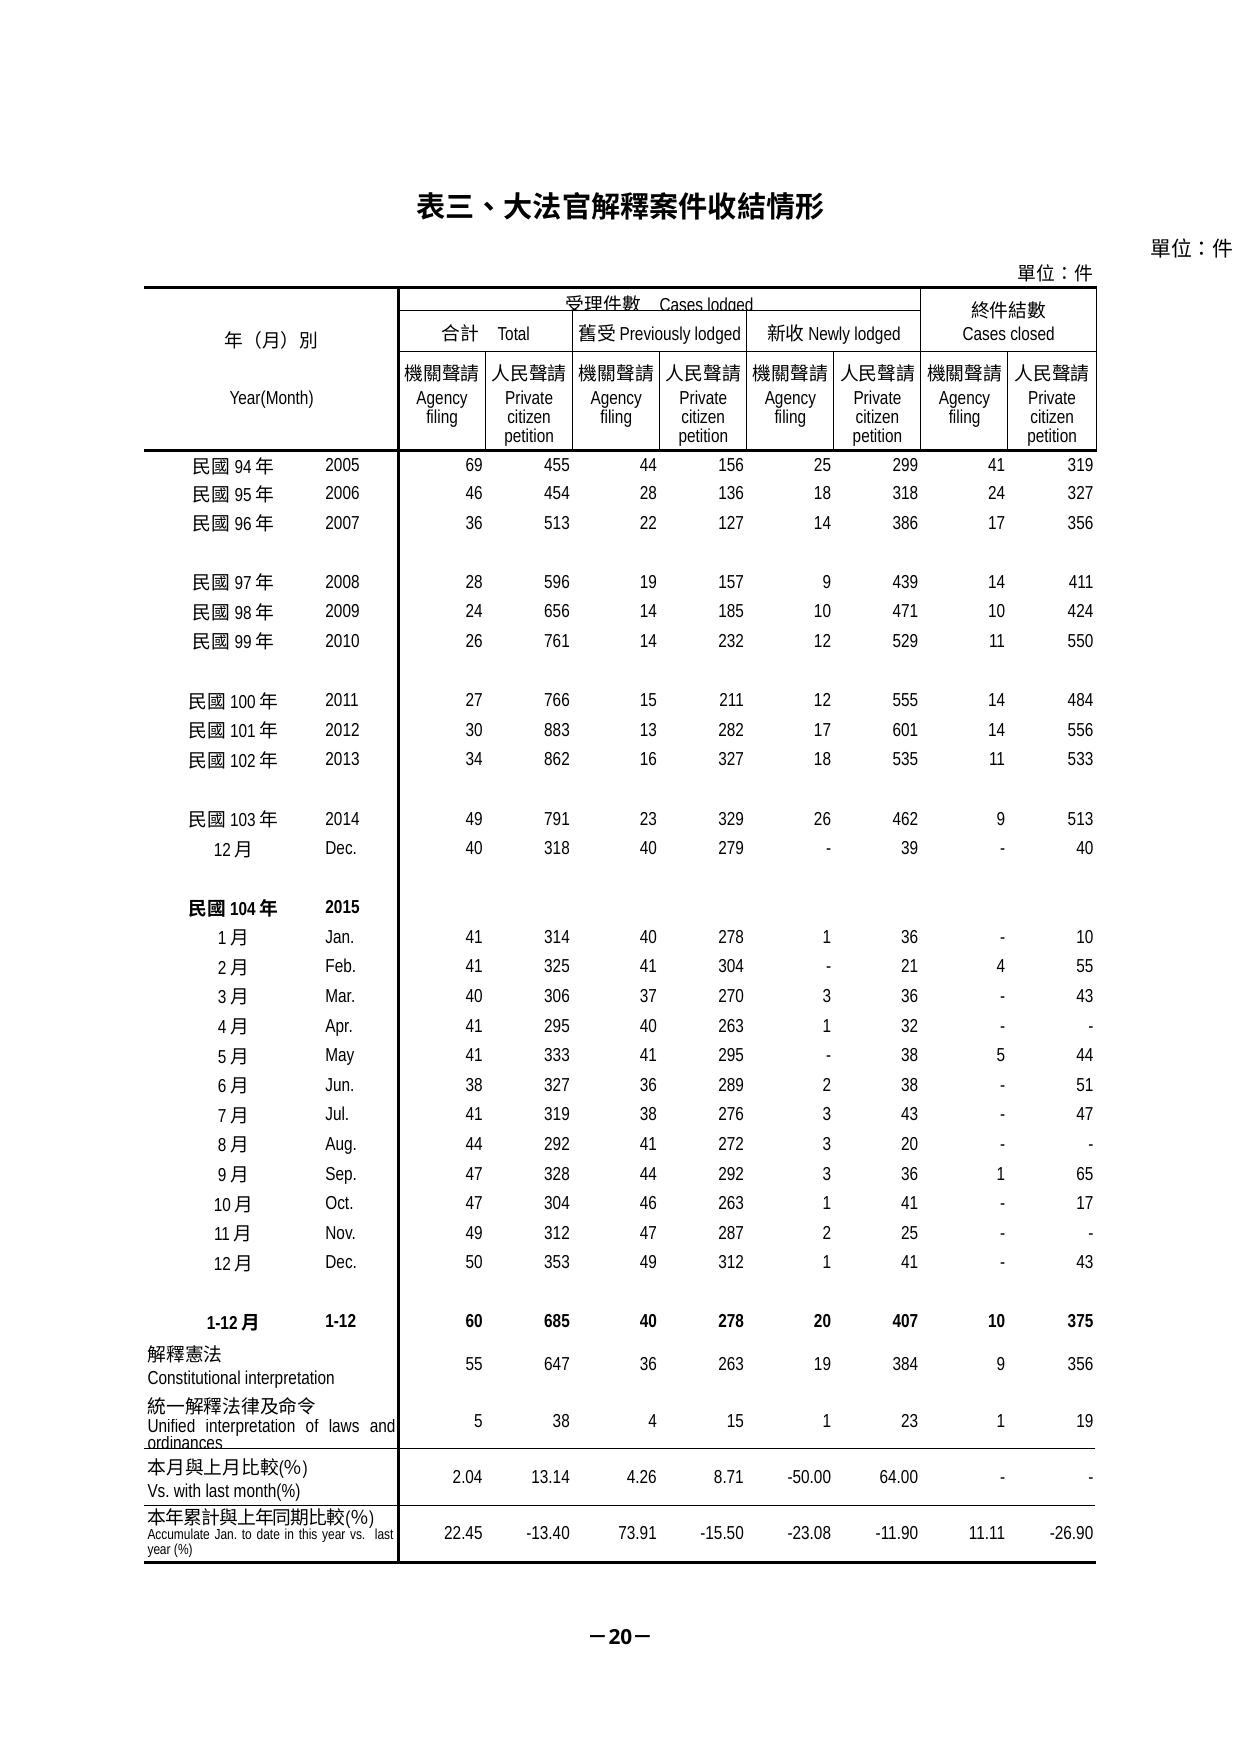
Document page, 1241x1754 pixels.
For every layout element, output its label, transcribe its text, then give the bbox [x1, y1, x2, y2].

table_cell [144, 1277, 322, 1306]
table_cell 46 [573, 1188, 659, 1218]
table_cell 28 [573, 478, 659, 508]
table_cell 60 [400, 1306, 485, 1336]
table_cell Year(Month) [144, 390, 397, 448]
table_cell 30 [400, 715, 485, 744]
table_cell 民國 94年 [144, 452, 322, 478]
table_cell 11月 [144, 1218, 322, 1247]
table_cell 263 [660, 1336, 747, 1392]
table_cell 12月 [144, 833, 322, 863]
table_cell [485, 774, 572, 803]
table_cell 民國104年 [144, 892, 322, 922]
table_cell 本年累計與上年同期比較(％) Accumulate Jan. to date in this year vs. last year (%) [144, 1506, 397, 1561]
table_cell 5 [400, 1392, 485, 1448]
table_cell 304 [660, 951, 747, 981]
table_cell [400, 774, 485, 803]
table_cell [400, 863, 485, 892]
table_cell -15.50 [660, 1506, 747, 1561]
table_cell Apr. [322, 1011, 397, 1040]
table_cell Agency filing [573, 390, 659, 448]
table_cell 21 [834, 951, 921, 981]
table_cell 44 [573, 1159, 659, 1188]
table_cell 40 [573, 833, 659, 863]
table_header 終件結數 Cases closed [921, 289, 1096, 351]
table_cell 40 [573, 1306, 659, 1336]
table_cell [660, 1277, 747, 1306]
table_cell 10月 [144, 1188, 322, 1218]
table_cell 454 [485, 478, 572, 508]
table_cell 36 [834, 922, 921, 951]
table_cell 761 [485, 626, 572, 656]
table_cell 40 [1008, 833, 1096, 863]
table_cell 47 [400, 1159, 485, 1188]
table_cell 65 [1008, 1159, 1096, 1188]
table_cell 10 [921, 1306, 1008, 1336]
table_cell 人民聲請 [486, 352, 572, 389]
table_cell [921, 1277, 1008, 1306]
table_cell 36 [573, 1070, 659, 1099]
table_cell 12 [747, 626, 834, 656]
table_cell [485, 863, 572, 892]
table_cell Private citizen petition [834, 390, 920, 448]
table_cell [400, 656, 485, 685]
table_cell 16 [573, 744, 659, 774]
table_cell 39 [834, 833, 921, 863]
table_cell 28 [400, 567, 485, 596]
table_cell Private citizen petition [1008, 390, 1096, 448]
table_cell 292 [485, 1129, 572, 1158]
table_cell 73.91 [573, 1506, 659, 1561]
table_cell 41 [400, 1040, 485, 1070]
table_cell 462 [834, 804, 921, 833]
table_cell - [1008, 1129, 1096, 1158]
table_cell - [921, 1188, 1008, 1218]
table_cell 6月 [144, 1070, 322, 1099]
table_cell 民國 99年 [144, 626, 322, 656]
table_cell Agency filing [400, 390, 485, 448]
table_cell 2006 [322, 478, 397, 508]
table_cell Jul. [322, 1099, 397, 1129]
table_cell 484 [1008, 685, 1096, 715]
table_cell 民國100年 [144, 685, 322, 715]
table_cell 7月 [144, 1099, 322, 1129]
table_cell 157 [660, 567, 747, 596]
table_cell 439 [834, 567, 921, 596]
table_cell Jan. [322, 922, 397, 951]
table_cell - [747, 1040, 834, 1070]
table_cell 41 [400, 951, 485, 981]
table_cell 民國103年 [144, 804, 322, 833]
table_cell - [921, 1070, 1008, 1099]
table_cell Oct. [322, 1188, 397, 1218]
table_cell [322, 1277, 397, 1306]
table_cell [834, 656, 921, 685]
table_cell 43 [1008, 1247, 1096, 1277]
table_cell 14 [921, 715, 1008, 744]
table_cell [485, 892, 572, 922]
table_cell 41 [400, 1099, 485, 1129]
table_cell 機關聲請 [921, 352, 1007, 389]
table_cell 4 [921, 951, 1008, 981]
table_cell 2008 [322, 567, 397, 596]
table_cell 18 [747, 478, 834, 508]
table_cell 1 [747, 1188, 834, 1218]
table_cell - [921, 1129, 1008, 1158]
table_cell 295 [485, 1011, 572, 1040]
table_cell [322, 863, 397, 892]
table_cell 327 [660, 744, 747, 774]
table_cell 9 [921, 1336, 1008, 1392]
table_cell Nov. [322, 1218, 397, 1247]
table_cell 407 [834, 1306, 921, 1336]
table_cell 41 [573, 951, 659, 981]
table_cell 2 [747, 1070, 834, 1099]
table_cell 647 [485, 1336, 572, 1392]
table_cell 295 [660, 1040, 747, 1070]
table_cell [400, 1277, 485, 1306]
table_cell Dec. [322, 1247, 397, 1277]
table_cell [1008, 656, 1096, 685]
table_cell 3月 [144, 981, 322, 1011]
table_cell [660, 774, 747, 803]
table_cell 9 [747, 567, 834, 596]
table_cell 41 [400, 922, 485, 951]
table_cell 49 [573, 1247, 659, 1277]
table_cell May [322, 1040, 397, 1070]
table_cell 685 [485, 1306, 572, 1336]
table_cell [747, 537, 834, 567]
text 單位：件 [148, 259, 1092, 286]
table_cell 41 [400, 1011, 485, 1040]
table_cell 40 [400, 981, 485, 1011]
table_cell 23 [573, 804, 659, 833]
table_cell 2007 [322, 508, 397, 537]
table_cell - [921, 1218, 1008, 1247]
table_cell 19 [1008, 1392, 1096, 1448]
table_cell [144, 774, 322, 803]
table_cell Aug. [322, 1129, 397, 1158]
text 單位：件 [1150, 232, 1240, 263]
table_cell 5 [921, 1040, 1008, 1070]
table_cell 333 [485, 1040, 572, 1070]
table_cell 46 [400, 478, 485, 508]
table_cell 人民聲請 [834, 352, 920, 389]
table_cell 統一解釋法律及命令 Unified interpretation of laws and ordinances [144, 1392, 397, 1448]
table_cell 535 [834, 744, 921, 774]
table_cell 41 [921, 452, 1008, 478]
table_cell 8月 [144, 1129, 322, 1158]
table_cell 44 [573, 452, 659, 478]
table_cell 10 [921, 596, 1008, 626]
table_cell 13 [573, 715, 659, 744]
table_cell 43 [834, 1099, 921, 1129]
table_cell 40 [573, 1011, 659, 1040]
table_cell 機關聲請 [573, 352, 659, 389]
table_cell 513 [1008, 804, 1096, 833]
table_cell 312 [485, 1218, 572, 1247]
table_cell 319 [485, 1099, 572, 1129]
table_cell 38 [485, 1392, 572, 1448]
table_cell 533 [1008, 744, 1096, 774]
table_cell 17 [921, 508, 1008, 537]
table_cell 19 [747, 1336, 834, 1392]
table_cell 270 [660, 981, 747, 1011]
table_cell 3 [747, 1159, 834, 1188]
table_cell 299 [834, 452, 921, 478]
table_cell [322, 774, 397, 803]
table_cell -26.90 [1008, 1505, 1096, 1561]
table_cell 24 [921, 478, 1008, 508]
table_cell 40 [400, 833, 485, 863]
table_cell 合計 Total [400, 311, 572, 351]
table_cell 5月 [144, 1040, 322, 1070]
table_cell 26 [400, 626, 485, 656]
table_cell -23.08 [747, 1506, 834, 1561]
table_cell - [921, 922, 1008, 951]
table_cell 1 [921, 1392, 1008, 1448]
table_cell 319 [1008, 452, 1096, 478]
table_cell 19 [573, 567, 659, 596]
table_cell 555 [834, 685, 921, 715]
table_cell 278 [660, 1306, 747, 1336]
table_cell 人民聲請 [1008, 352, 1096, 389]
table_cell 529 [834, 626, 921, 656]
table_cell 27 [400, 685, 485, 715]
table_cell 185 [660, 596, 747, 626]
table_cell [322, 537, 397, 567]
table_cell [573, 537, 659, 567]
table_cell 356 [1008, 1336, 1096, 1392]
table_cell 1 [747, 1392, 834, 1448]
table_cell [747, 656, 834, 685]
table_cell 55 [400, 1336, 485, 1392]
table_header 受理件數 Cases lodged [400, 289, 920, 310]
table_cell 11 [921, 744, 1008, 774]
table_cell 37 [573, 981, 659, 1011]
table_cell 舊受Previously lodged [573, 311, 746, 351]
table_cell 25 [747, 452, 834, 478]
table_cell [921, 537, 1008, 567]
table_cell Agency filing [921, 390, 1007, 448]
table_cell 38 [834, 1040, 921, 1070]
table_cell [921, 863, 1008, 892]
table_cell - [921, 1247, 1008, 1277]
table_cell 38 [834, 1070, 921, 1099]
table_cell 556 [1008, 715, 1096, 744]
table_cell 356 [1008, 508, 1096, 537]
table_cell 424 [1008, 596, 1096, 626]
table_cell 11.11 [921, 1506, 1008, 1561]
table_cell Private citizen petition [660, 390, 746, 448]
table_cell 353 [485, 1247, 572, 1277]
table_cell 41 [573, 1040, 659, 1070]
table_cell 34 [400, 744, 485, 774]
table_cell [144, 656, 322, 685]
table_cell 272 [660, 1129, 747, 1158]
table_cell [573, 892, 659, 922]
table_cell 民國101年 [144, 715, 322, 744]
table_header 年（月）別 [144, 289, 397, 389]
table_cell 36 [573, 1336, 659, 1392]
table_cell 10 [747, 596, 834, 626]
table_cell 本月與上月比較(％) Vs. with last month(%) [144, 1449, 397, 1504]
table_cell [834, 863, 921, 892]
table_cell [322, 656, 397, 685]
table_cell 883 [485, 715, 572, 744]
table_cell 136 [660, 478, 747, 508]
table_cell - [921, 981, 1008, 1011]
table_cell 14 [747, 508, 834, 537]
table_cell 41 [834, 1247, 921, 1277]
table_cell - [747, 833, 834, 863]
table_cell - [921, 1099, 1008, 1129]
table_cell 318 [485, 833, 572, 863]
table_cell 11 [921, 626, 1008, 656]
table_cell [144, 537, 322, 567]
table_cell Jun. [322, 1070, 397, 1099]
table_cell Feb. [322, 951, 397, 981]
table_cell Agency filing [747, 390, 833, 448]
table_cell [573, 656, 659, 685]
table_cell 47 [1008, 1099, 1096, 1129]
table_cell [485, 1277, 572, 1306]
table_cell [660, 863, 747, 892]
table_cell 22 [573, 508, 659, 537]
table_cell 20 [747, 1306, 834, 1336]
table_cell 327 [1008, 478, 1096, 508]
table_cell Dec. [322, 833, 397, 863]
table_cell [573, 863, 659, 892]
table_cell 3 [747, 1099, 834, 1129]
table_cell [660, 537, 747, 567]
table_cell 386 [834, 508, 921, 537]
table_cell 64.00 [834, 1449, 921, 1504]
table_cell 38 [400, 1070, 485, 1099]
table_cell 304 [485, 1188, 572, 1218]
table_cell 15 [573, 685, 659, 715]
table_cell [834, 1277, 921, 1306]
table_cell [747, 774, 834, 803]
table_cell 人民聲請 [660, 352, 746, 389]
table_cell 38 [573, 1099, 659, 1129]
table_cell 375 [1008, 1306, 1096, 1336]
table_cell [400, 537, 485, 567]
table_cell 22.45 [400, 1506, 485, 1561]
table_cell 4.26 [573, 1449, 659, 1504]
table_cell 2009 [322, 596, 397, 626]
table_cell [921, 656, 1008, 685]
table_cell 民國 95年 [144, 478, 322, 508]
table_cell - [921, 833, 1008, 863]
table_cell [144, 863, 322, 892]
table_cell -13.40 [485, 1506, 572, 1561]
table_cell [1008, 863, 1096, 892]
table_cell 289 [660, 1070, 747, 1099]
table_cell 862 [485, 744, 572, 774]
table_cell 2012 [322, 715, 397, 744]
table_cell [485, 537, 572, 567]
table_cell 新收Newly lodged [747, 311, 920, 351]
table_cell 9月 [144, 1159, 322, 1188]
table_cell 9 [921, 804, 1008, 833]
table_cell 2 [747, 1218, 834, 1247]
table_cell [834, 892, 921, 922]
table_cell -50.00 [747, 1449, 834, 1504]
table_cell - [1008, 1011, 1096, 1040]
table_cell [660, 656, 747, 685]
table_cell 263 [660, 1188, 747, 1218]
table_cell [573, 1277, 659, 1306]
table_cell 機關聲請 [400, 352, 485, 389]
table_cell 3 [747, 981, 834, 1011]
table_cell 601 [834, 715, 921, 744]
table_cell [1008, 774, 1096, 803]
table_cell 156 [660, 452, 747, 478]
text 表三、大法官解釋案件收結情形 [148, 183, 1092, 225]
table_cell [834, 774, 921, 803]
table_cell 12月 [144, 1247, 322, 1277]
table_cell 766 [485, 685, 572, 715]
table_cell 47 [400, 1188, 485, 1218]
table_cell 36 [400, 508, 485, 537]
table_cell 2011 [322, 685, 397, 715]
table_cell 55 [1008, 951, 1096, 981]
table_cell 1 [747, 1011, 834, 1040]
table_cell Sep. [322, 1159, 397, 1188]
table_cell 278 [660, 922, 747, 951]
table_cell 791 [485, 804, 572, 833]
table_cell 23 [834, 1392, 921, 1448]
table_cell 314 [485, 922, 572, 951]
table_cell [1008, 892, 1096, 922]
table_cell [921, 892, 1008, 922]
table_cell 1-12 [322, 1306, 397, 1336]
text [1150, 263, 1240, 273]
table_cell 民國 97年 [144, 567, 322, 596]
table_cell 2010 [322, 626, 397, 656]
table_cell 279 [660, 833, 747, 863]
table_cell 14 [573, 626, 659, 656]
table_cell 14 [573, 596, 659, 626]
table_cell 411 [1008, 567, 1096, 596]
table_cell 機關聲請 [747, 352, 833, 389]
table_cell [747, 863, 834, 892]
table_cell 17 [1008, 1188, 1096, 1218]
table_cell 232 [660, 626, 747, 656]
table_cell 14 [921, 685, 1008, 715]
table_cell - [1008, 1218, 1096, 1247]
table_cell - [1008, 1448, 1096, 1504]
table_cell 20 [834, 1129, 921, 1158]
table_cell [1008, 1277, 1096, 1306]
table_cell [834, 537, 921, 567]
table_cell 25 [834, 1218, 921, 1247]
table_cell 2005 [322, 452, 397, 478]
table_cell 1 [747, 922, 834, 951]
table_cell 1 [921, 1159, 1008, 1188]
table_cell - [921, 1011, 1008, 1040]
table_cell 471 [834, 596, 921, 626]
table_cell Private citizen petition [486, 390, 572, 448]
table_cell 292 [660, 1159, 747, 1188]
table_cell 14 [921, 567, 1008, 596]
table_cell 49 [400, 804, 485, 833]
table_cell [660, 892, 747, 922]
table_cell [1008, 537, 1096, 567]
table_cell [747, 1277, 834, 1306]
table_cell 656 [485, 596, 572, 626]
table_cell 41 [834, 1188, 921, 1218]
table_cell 327 [485, 1070, 572, 1099]
table_cell 17 [747, 715, 834, 744]
table_cell 2015 [322, 892, 397, 922]
table_cell 2013 [322, 744, 397, 774]
table_cell 276 [660, 1099, 747, 1129]
table_cell 36 [834, 1159, 921, 1188]
table_cell Mar. [322, 981, 397, 1011]
table_cell 解釋憲法 Constitutional interpretation [144, 1336, 397, 1392]
table_cell 13.14 [485, 1449, 572, 1504]
table_cell 69 [400, 452, 485, 478]
table_cell 306 [485, 981, 572, 1011]
table_cell 287 [660, 1218, 747, 1247]
table_cell 328 [485, 1159, 572, 1188]
table_cell 4月 [144, 1011, 322, 1040]
table_cell 民國102年 [144, 744, 322, 774]
table_cell 32 [834, 1011, 921, 1040]
table_cell 211 [660, 685, 747, 715]
table_cell 18 [747, 744, 834, 774]
table_cell 50 [400, 1247, 485, 1277]
table_cell 36 [834, 981, 921, 1011]
table_cell [921, 774, 1008, 803]
table_cell 44 [1008, 1040, 1096, 1070]
table_cell 47 [573, 1218, 659, 1247]
table_cell 329 [660, 804, 747, 833]
table_cell 312 [660, 1247, 747, 1277]
table_cell 3 [747, 1129, 834, 1158]
table_cell 8.71 [660, 1449, 747, 1504]
table_cell 43 [1008, 981, 1096, 1011]
table_cell 2014 [322, 804, 397, 833]
table_cell 40 [573, 922, 659, 951]
table_cell 127 [660, 508, 747, 537]
table_cell [573, 774, 659, 803]
table_cell - [921, 1449, 1008, 1504]
table_cell 4 [573, 1392, 659, 1448]
table_cell 550 [1008, 626, 1096, 656]
table_cell 325 [485, 951, 572, 981]
table_cell [747, 892, 834, 922]
table_cell 44 [400, 1129, 485, 1158]
table_cell - [747, 951, 834, 981]
table_cell [485, 656, 572, 685]
table_cell 318 [834, 478, 921, 508]
table_cell 384 [834, 1336, 921, 1392]
table_cell 263 [660, 1011, 747, 1040]
table_cell 2月 [144, 951, 322, 981]
table_cell 1 [747, 1247, 834, 1277]
table_cell 15 [660, 1392, 747, 1448]
table_cell 24 [400, 596, 485, 626]
table_cell 455 [485, 452, 572, 478]
table_cell 12 [747, 685, 834, 715]
table_cell 2.04 [400, 1449, 485, 1504]
table_cell 1月 [144, 922, 322, 951]
table_cell 596 [485, 567, 572, 596]
table_cell 26 [747, 804, 834, 833]
table_cell -11.90 [834, 1506, 921, 1561]
table_cell 民國 96年 [144, 508, 322, 537]
table_cell 民國 98年 [144, 596, 322, 626]
table_cell 513 [485, 508, 572, 537]
table_cell 1-12月 [144, 1306, 322, 1336]
text [1150, 225, 1240, 232]
table_cell 49 [400, 1218, 485, 1247]
table_cell 10 [1008, 922, 1096, 951]
table_cell 282 [660, 715, 747, 744]
table_cell 41 [573, 1129, 659, 1158]
table_cell 51 [1008, 1070, 1096, 1099]
table_cell [400, 892, 485, 922]
